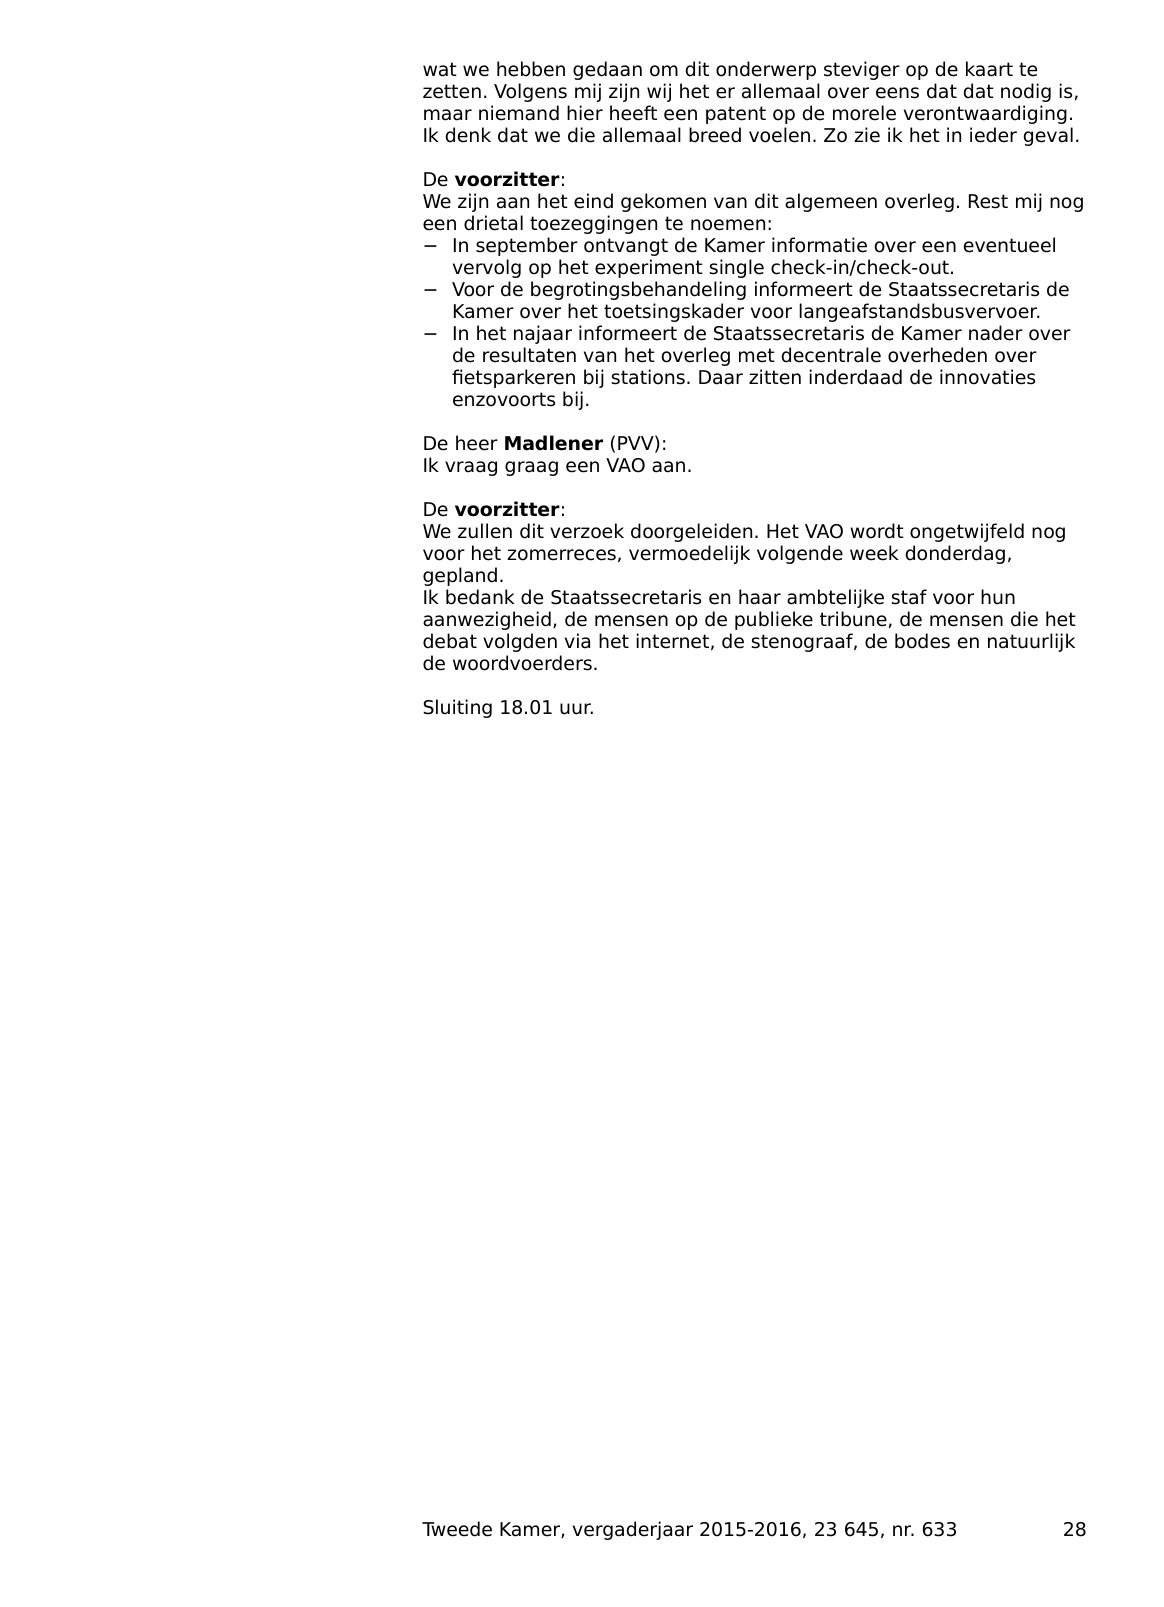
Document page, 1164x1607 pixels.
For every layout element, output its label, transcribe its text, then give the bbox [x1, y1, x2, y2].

text wat we hebben gedaan om dit onderwerp steviger op de kaart te zetten. Volgens mij zijn wij het er allemaal over eens dat dat nodig is, maar niemand hier heeft een patent op de morele verontwaardiging. Ik denk dat we die allemaal breed voelen. Zo zie ik het in ieder geval. [422, 59, 1087, 147]
text Sluiting 18.01 uur. [422, 697, 1087, 719]
text − Voor de begrotingsbehandeling informeert de Staatssecretaris de Kamer over het toetsingskader voor langeafstandsbusvervoer. [422, 279, 1087, 323]
text De voorzitter: [422, 499, 1087, 521]
text − In het najaar informeert de Staatssecretaris de Kamer nader over de resultaten van het overleg met decentrale overheden over fietsparkeren bij stations. Daar zitten inderdaad de innovaties enzovoorts bij. [422, 323, 1087, 411]
text We zijn aan het eind gekomen van dit algemeen overleg. Rest mij nog een drietal toezeggingen te noemen: [422, 191, 1087, 235]
text − In september ontvangt de Kamer informatie over een eventueel vervolg op het experiment single check-in/check-out. [422, 235, 1087, 279]
text We zullen dit verzoek doorgeleiden. Het VAO wordt ongetwijfeld nog voor het zomerreces, vermoedelijk volgende week donderdag, gepland. [422, 521, 1087, 587]
text De heer Madlener (PVV): [422, 433, 1087, 455]
text Ik vraag graag een VAO aan. [422, 455, 1087, 477]
text De voorzitter: [422, 169, 1087, 191]
text Ik bedank de Staatssecretaris en haar ambtelijke staf voor hun aanwezigheid, de mensen op de publieke tribune, de mensen die het debat volgden via het internet, de stenograaf, de bodes en natuurlijk de woordvoerders. [422, 587, 1087, 675]
